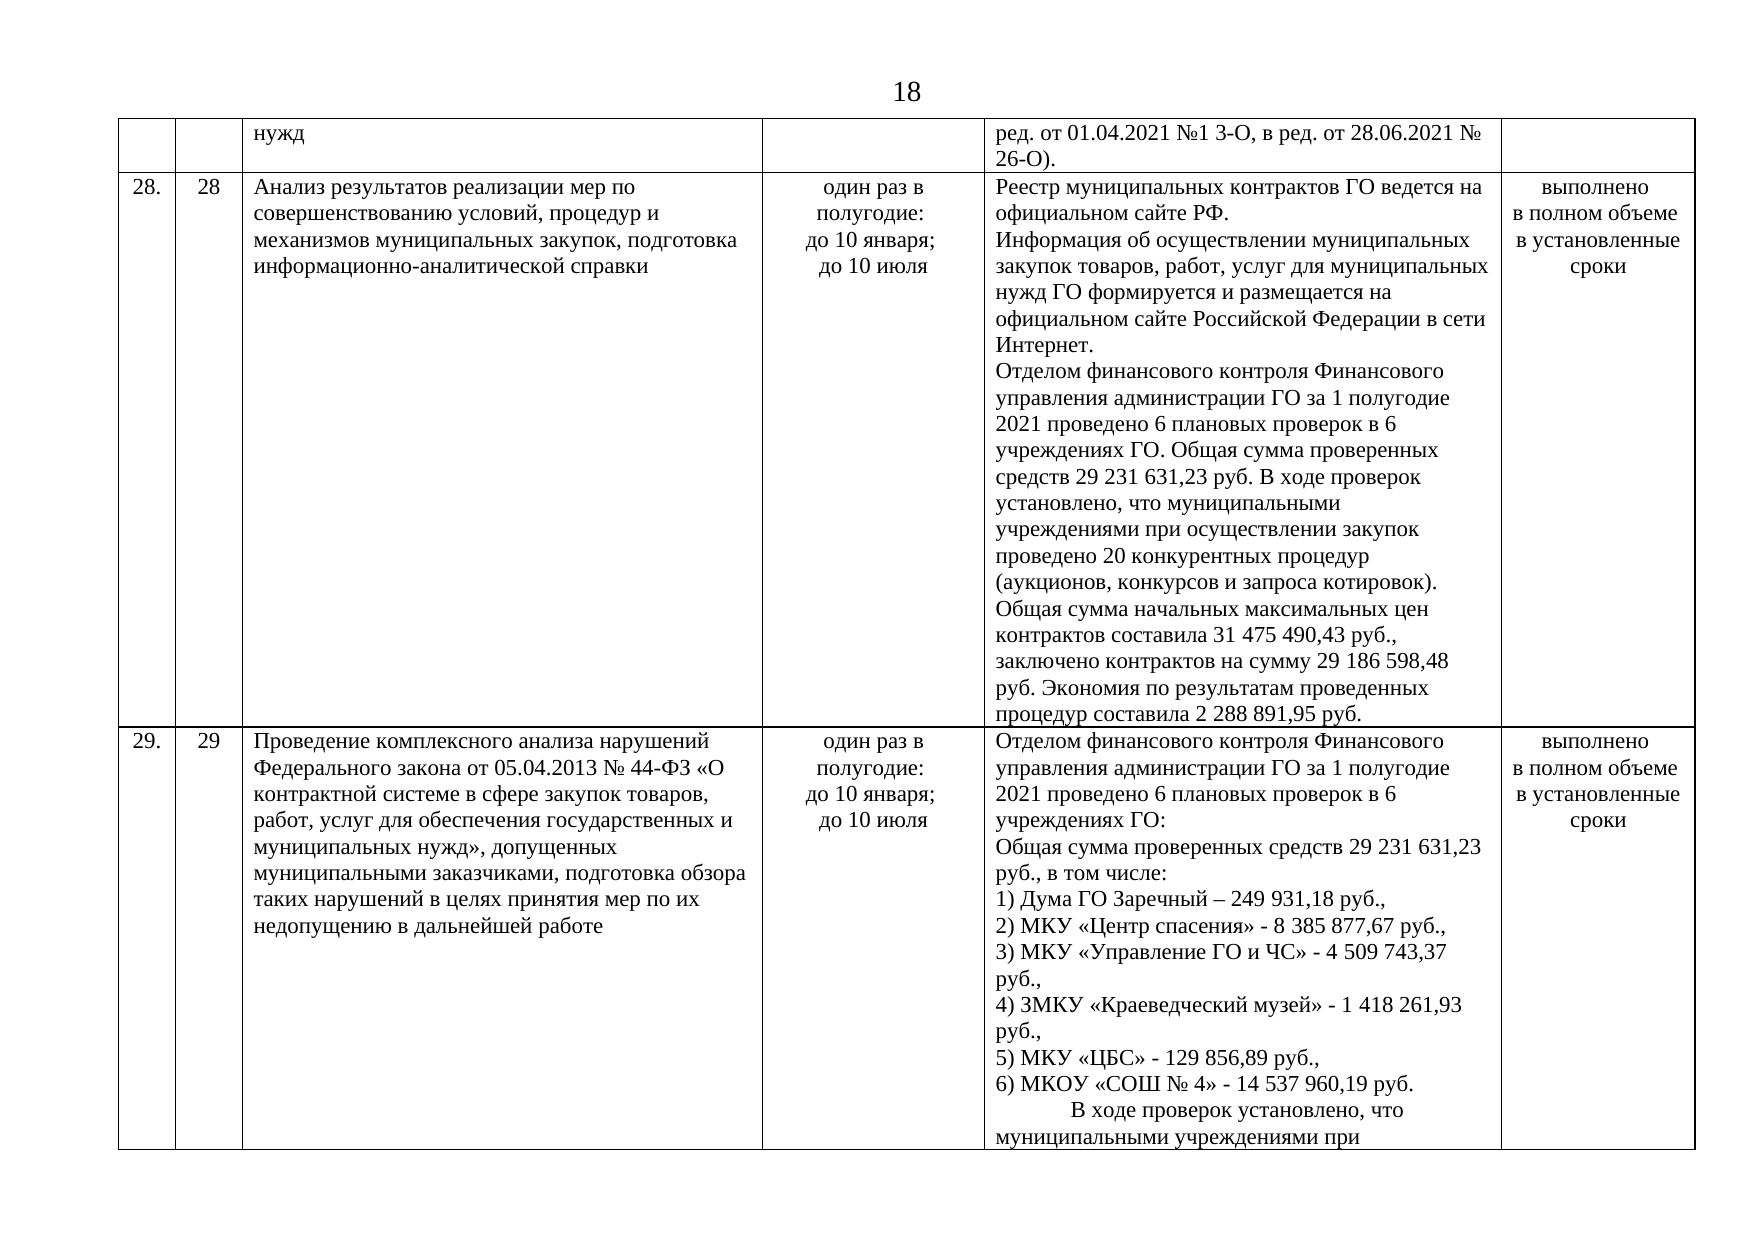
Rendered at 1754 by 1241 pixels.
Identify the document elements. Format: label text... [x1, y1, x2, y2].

table_cell Реестр муниципальных контрактов ГО ведется на официальном сайте РФ. Информация об осуществлении муниципальных закупок товаров, работ, услуг для муниципальных нужд ГО формируется и размещается на официальном сайте Российской Федерации в сети Интернет. Отделом финансового контроля Финансового управления администрации ГО за 1 полугодие 2021 проведено 6 плановых проверок в 6 учреждениях ГО. Общая сумма проверенных средств 29 231 631,23 руб. В ходе проверок установлено, что муниципальными учреждениями при осуществлении закупок проведено 20 конкурентных процедур (аукционов, конкурсов и запроса котировок). Общая сумма начальных максимальных цен контрактов составила 31 475 490,43 руб., заключено контрактов на сумму 29 186 598,48 руб. Экономия по результатам проведенных процедур составила 2 288 891,95 руб. [985, 173, 1501, 726]
table_cell 29 [176, 728, 242, 1149]
table_cell Отделом финансового контроля Финансового управления администрации ГО за 1 полугодие 2021 проведено 6 плановых проверок в 6 учреждениях ГО: Общая сумма проверенных средств 29 231 631,23 руб., в том числе: 1) Дума ГО Заречный – 249 931,18 руб., 2) МКУ «Центр спасения» - 8 385 877,67 руб., 3) МКУ «Управление ГО и ЧС» - 4 509 743,37 руб., 4) ЗМКУ «Краеведческий музей» - 1 418 261,93 руб., 5) МКУ «ЦБС» - 129 856,89 руб., 6) МКОУ «СОШ № 4» - 14 537 960,19 руб. В ходе проверок установлено, что муниципальными учреждениями при [985, 728, 1501, 1149]
table_cell [1502, 119, 1694, 172]
table_cell один раз в полугодие: до 10 января; до 10 июля [763, 173, 984, 726]
table_cell [119, 119, 175, 172]
table_cell 28 [176, 173, 242, 726]
table_cell выполнено в полном объеме в установленные сроки [1502, 728, 1694, 1149]
table_cell Проведение комплексного анализа нарушений Федерального закона от 05.04.2013 № 44-ФЗ «О контрактной системе в сфере закупок товаров, работ, услуг для обеспечения государственных и муниципальных нужд», допущенных муниципальными заказчиками, подготовка обзора таких нарушений в целях принятия мер по их недопущению в дальнейшей работе [243, 728, 762, 1149]
table_cell один раз в полугодие: до 10 января; до 10 июля [763, 728, 984, 1149]
table_cell [176, 119, 242, 172]
table_cell выполнено в полном объеме в установленные сроки [1502, 173, 1694, 726]
table_cell 28. [119, 173, 175, 726]
table_cell 29. [119, 728, 175, 1149]
table_cell [763, 119, 984, 172]
table_cell Анализ результатов реализации мер по совершенствованию условий, процедур и механизмов муниципальных закупок, подготовка информационно-аналитической справки [243, 173, 762, 726]
table_cell нужд [243, 119, 762, 172]
